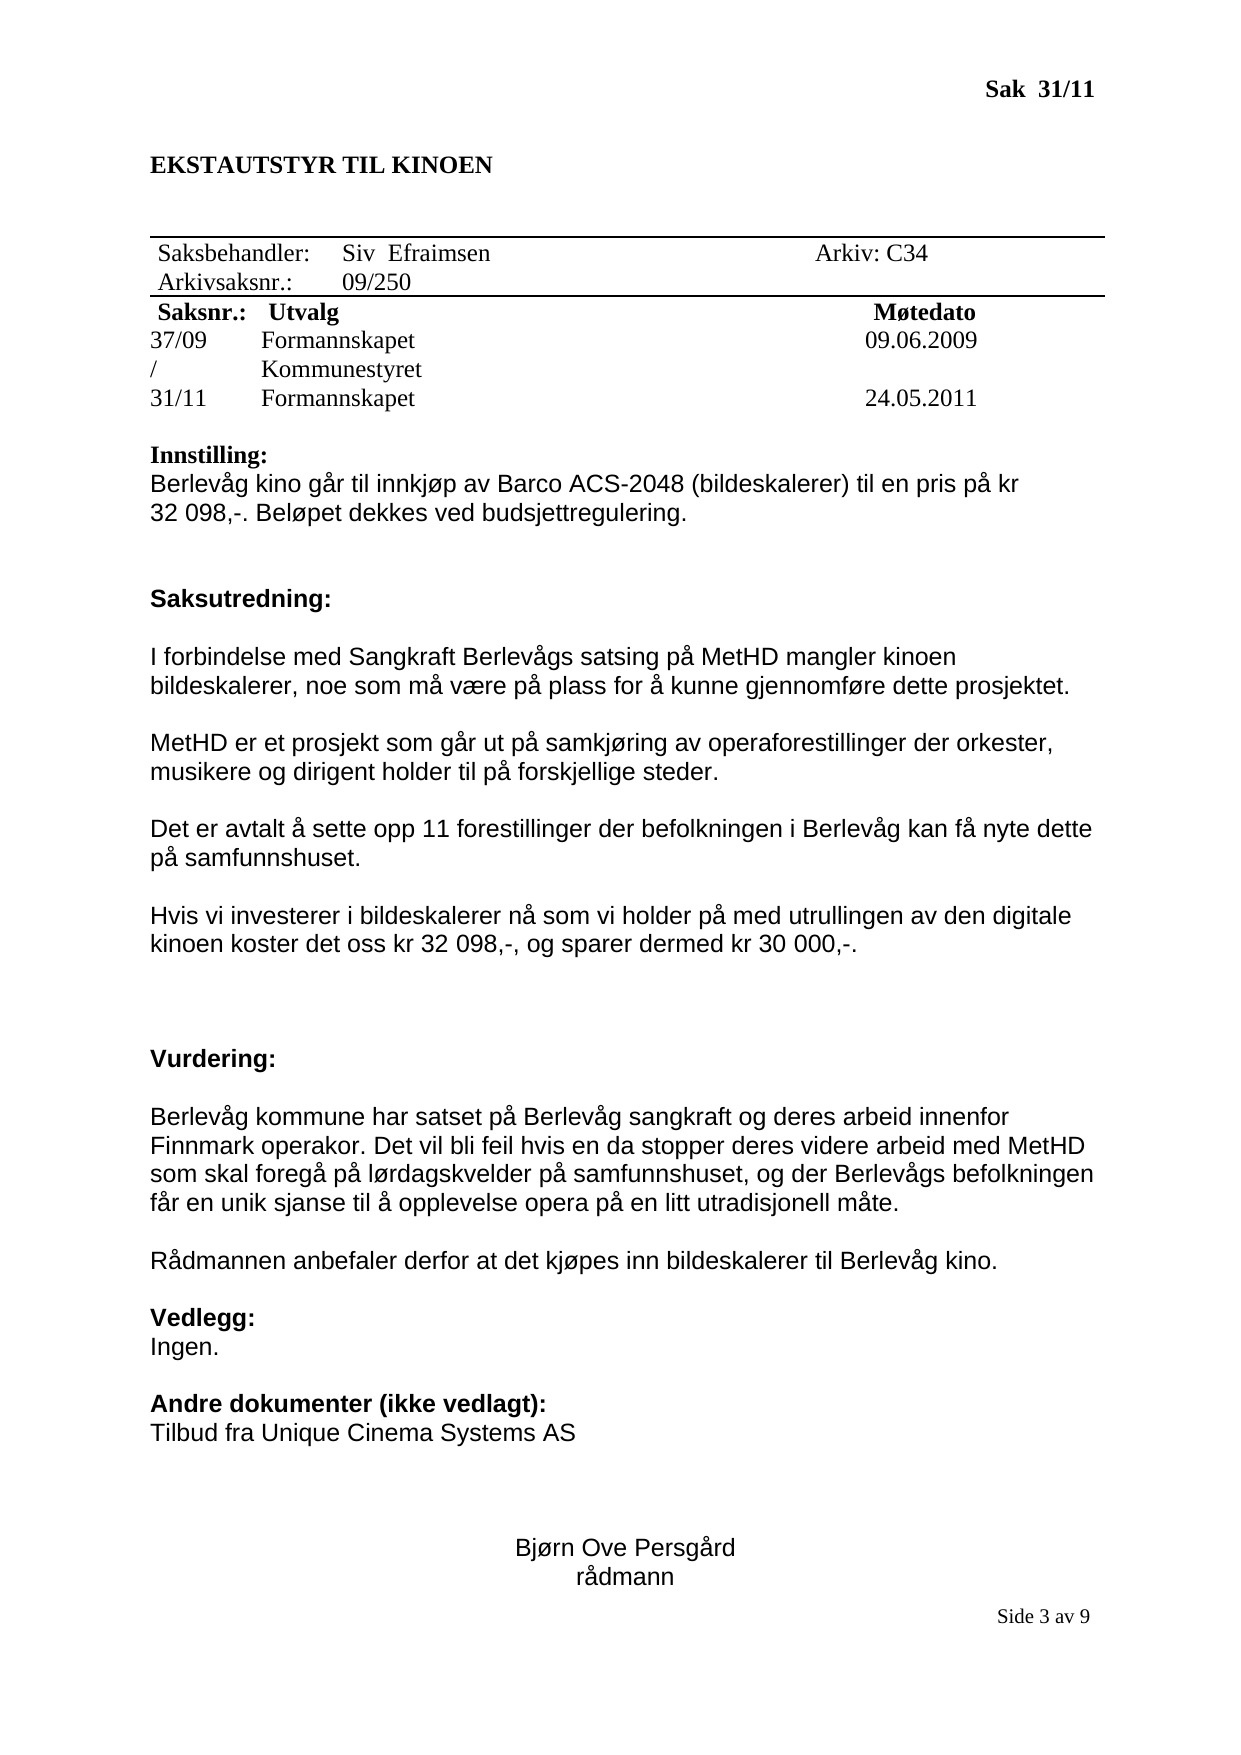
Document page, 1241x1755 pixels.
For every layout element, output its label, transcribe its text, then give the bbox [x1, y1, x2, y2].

text Hvis vi investerer i bildeskalerer nå som vi holder på med utrullingen av den digitale kinoen koster det oss kr 32 098,-, og sparer dermed kr 30 000,-. [150, 901, 1100, 958]
text Vedlegg: [150, 1303, 1100, 1332]
text Innstilling: [150, 441, 1100, 469]
text Berlevåg kino går til innkjøp av Barco ACS-2048 (bildeskalerer) til en pris på kr 32 098,-. Beløpet dekkes ved budsjettregulering. [150, 469, 1100, 527]
text Ingen. [150, 1332, 1100, 1361]
text rådmann [150, 1562, 1100, 1591]
text I forbindelse med Sangkraft Berlevågs satsing på MetHD mangler kinoen bildeskalerer, noe som må være på plass for å kunne gjennomføre dette prosjektet. [150, 642, 1100, 699]
text Rådmannen anbefaler derfor at det kjøpes inn bildeskalerer til Berlevåg kino. [150, 1246, 1100, 1274]
text Bjørn Ove Persgård [150, 1533, 1100, 1562]
text 31/11 Formannskapet 24.05.2011 [150, 383, 1100, 412]
table_header [1105, 236, 1115, 267]
table_cell Arkivsaksnr.: [150, 267, 334, 295]
text Saksutredning: [150, 584, 1100, 613]
table_cell [576, 267, 807, 295]
table_header Siv Efraimsen [335, 238, 807, 267]
table_cell Utvalg [261, 297, 866, 326]
text Tilbud fra Unique Cinema Systems AS [150, 1418, 1100, 1447]
text 37/09 Formannskapet 09.06.2009 [150, 326, 1100, 354]
text EKSTAUTSTYR TIL KINOEN [150, 150, 1100, 179]
text MetHD er et prosjekt som går ut på samkjøring av operaforestillinger der orkester, musikere og dirigent holder til på forskjellige steder. [150, 728, 1100, 786]
table_header Arkiv: C34 [808, 238, 1104, 267]
table_cell [808, 267, 1104, 295]
text Vurdering: [150, 1044, 1100, 1073]
text Andre dokumenter (ikke vedlagt): [150, 1389, 1100, 1418]
table_cell 09/250 [335, 267, 576, 295]
table_cell Saksnr.: [150, 297, 261, 326]
table_cell [1105, 267, 1115, 295]
text Berlevåg kommune har satset på Berlevåg sangkraft og deres arbeid innenfor Finnmark operakor. Det vil bli feil hvis en da stopper deres videre arbeid med MetHD som skal foregå på lørdagskvelder på samfunnshuset, og der Berlevågs befolkningen får en unik sjanse til å opplevelse opera på en litt utradisjonell måte. [150, 1102, 1100, 1217]
table_cell Møtedato [866, 295, 1115, 326]
text / Kommunestyret [150, 354, 1100, 383]
text Det er avtalt å sette opp 11 forestillinger der befolkningen i Berlevåg kan få nyte dette på samfunnshuset. [150, 814, 1100, 872]
table_header Saksbehandler: [150, 238, 334, 267]
